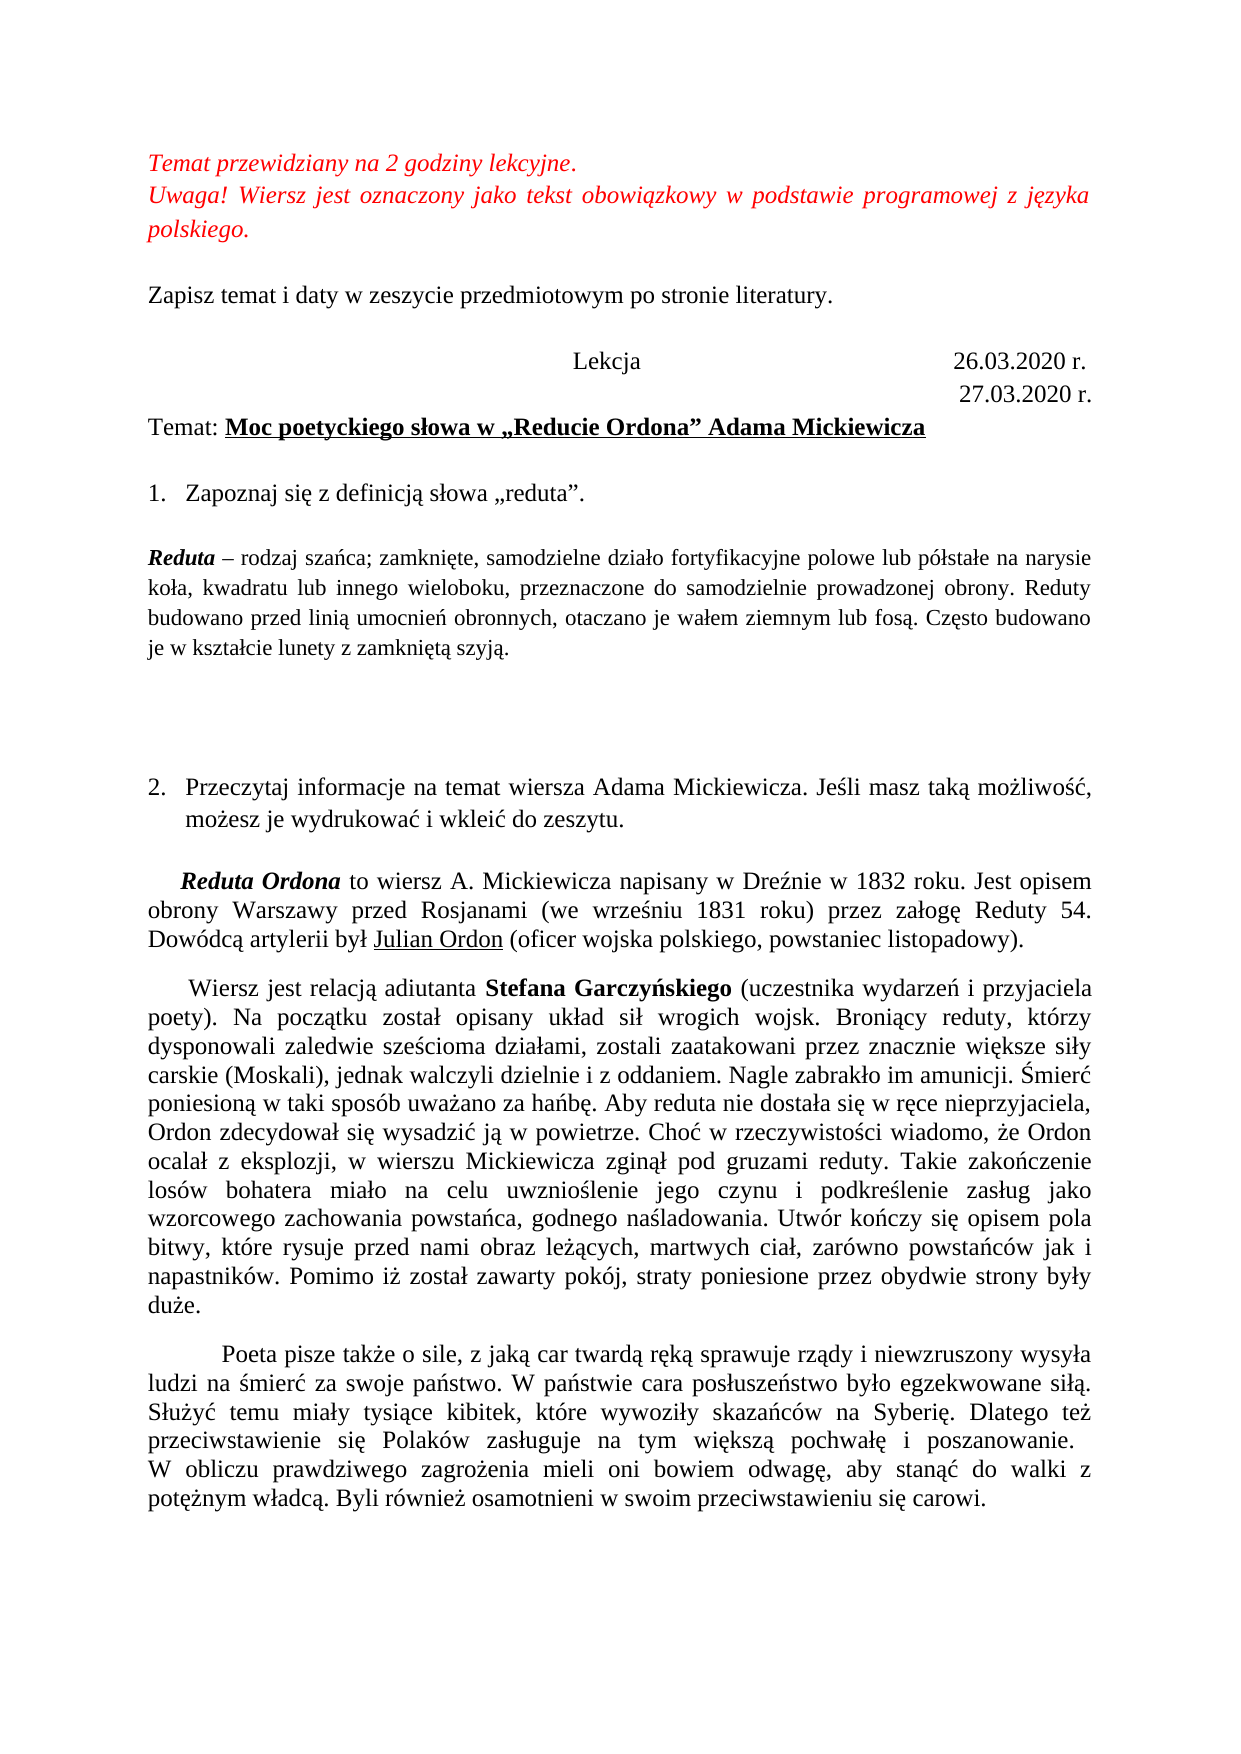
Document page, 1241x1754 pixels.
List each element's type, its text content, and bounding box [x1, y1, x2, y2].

text 27.03.2020 r. [148, 379, 1093, 407]
list Zapoznaj się z definicją słowa „reduta”. [148, 478, 1093, 507]
text Wiersz jest relacją adiutanta Stefana Garczyńskiego (uczestnika wydarzeń i przyjaciela poety). Na początku został opisany układ sił wrogich wojsk. Broniący reduty, którzy dysponowali zaledwie sześcioma działami, zostali zaatakowani przez znacznie większe siły carskie (Moskali), jednak walczyli dzielnie i z oddaniem. Nagle zabrakło im amunicji. Śmierć poniesioną w taki sposób uważano za hańbę. Aby reduta nie dostała się w ręce nieprzyjaciela, Ordon zdecydował się wysadzić ją w powietrze. Choć w rzeczywistości wiadomo, że Ordon ocalał z eksplozji, w wierszu Mickiewicza zginął pod gruzami reduty. Takie zakończenie losów bohatera miało na celu uwznioślenie jego czynu i podkreślenie zasług jako wzorcowego zachowania powstańca, godnego naśladowania. Utwór kończy się opisem pola bitwy, które rysuje przed nami obraz leżących, martwych ciał, zarówno powstańców jak i napastników. Pomimo iż został zawarty pokój, straty poniesione przez obydwie strony były duże. [148, 973, 1093, 1318]
text Uwaga! Wiersz jest oznaczony jako tekst obowiązkowy w podstawie programowej z języka polskiego. [148, 181, 1093, 242]
text Lekcja 26.03.2020 r. [148, 346, 1093, 374]
text Poeta pisze także o sile, z jaką car twardą ręką sprawuje rządy i niewzruszony wysyła ludzi na śmierć za swoje państwo. W państwie cara posłuszeństwo było egzekwowane siłą. Służyć temu miały tysiące kibitek, które wywoziły skazańców na Syberię. Dlatego też przeciwstawienie się Polaków zasługuje na tym większą pochwałę i poszanowanie. W obliczu prawdziwego zagrożenia mieli oni bowiem odwagę, aby stanąć do walki z potężnym władcą. Byli również osamotnieni w swoim przeciwstawieniu się carowi. [148, 1339, 1093, 1512]
text Reduta – rodzaj szańca; zamknięte, samodzielne działo fortyfikacyjne polowe lub półstałe na narysie koła, kwadratu lub innego wieloboku, przeznaczone do samodzielnie prowadzonej obrony. Reduty budowano przed linią umocnień obronnych, otaczano je wałem ziemnym lub fosą. Często budowano je w kształcie lunety z zamkniętą szyją. [148, 544, 1093, 661]
text Temat: Moc poetyckiego słowa w „Reducie Ordona” Adama Mickiewicza [148, 412, 1093, 441]
text Temat przewidziany na 2 godziny lekcyjne. [148, 148, 1093, 176]
text Reduta Ordona to wiersz A. Mickiewicza napisany w Dreźnie w 1832 roku. Jest opisem obrony Warszawy przed Rosjanami (we wrześniu 1831 roku) przez załogę Reduty 54. Dowódcą artylerii był Julian Ordon (oficer wojska polskiego, powstaniec listopadowy). [148, 866, 1093, 953]
list Przeczytaj informacje na temat wiersza Adama Mickiewicza. Jeśli masz taką możliwość, możesz je wydrukować i wkleić do zeszytu. [148, 772, 1093, 833]
text Zapisz temat i daty w zeszycie przedmiotowym po stronie literatury. [148, 280, 1093, 308]
